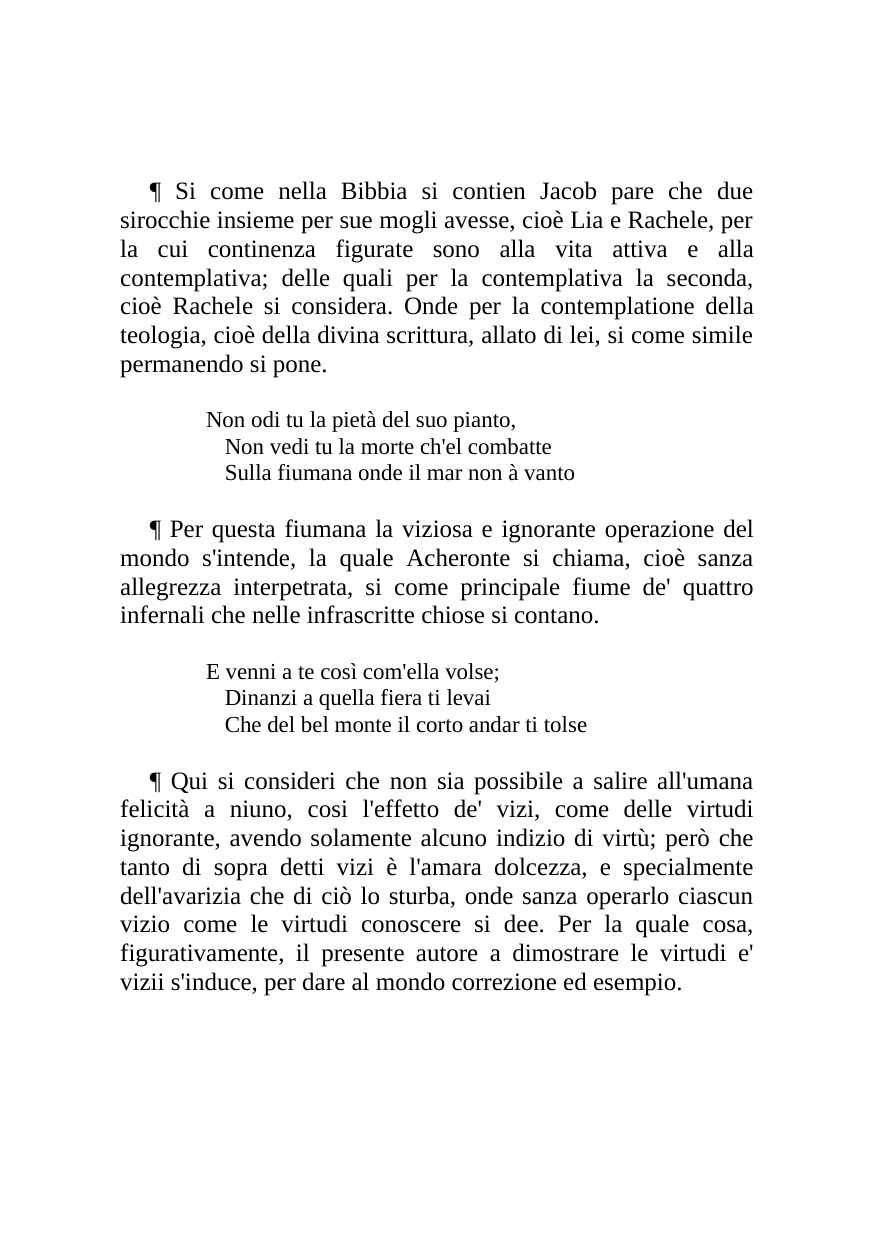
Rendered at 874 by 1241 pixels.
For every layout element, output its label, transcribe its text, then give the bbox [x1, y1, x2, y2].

text Dinanzi a quella fiera ti levai [195, 684, 754, 711]
text ¶ Per questa fiumana la viziosa e ignorante operazione del mondo s'intende, la quale Acheronte si chiama, cioè sanza allegrezza interpetrata, si come principale fiume de' quattro infernali che nelle infrascritte chiose si contano. [120, 514, 754, 629]
text ¶ Si come nella Bibbia si contien Jacob pare che due sirocchie insieme per sue mogli avesse, cioè Lia e Rachele, per la cui continenza figurate sono alla vita attiva e alla contemplativa; delle quali per la contemplativa la seconda, cioè Rachele si considera. Onde per la contemplatione della teologia, cioè della divina scrittura, allato di lei, si come simile permanendo si pone. [120, 176, 754, 378]
text Non vedi tu la morte ch'el combatte [195, 433, 754, 459]
text E venni a te così com'ella volse; [176, 658, 754, 684]
text ¶ Qui si consideri che non sia possibile a salire all'umana felicità a niuno, cosi l'effetto de' vizi, come delle virtudi ignorante, avendo solamente alcuno indizio di virtù; però che tanto di sopra detti vizi è l'amara dolcezza, e specialmente dell'avarizia che di ciò lo sturba, onde sanza operarlo ciascun vizio come le virtudi conoscere si dee. Per la quale cosa, figurativamente, il presente autore a dimostrare le virtudi e' vizii s'induce, per dare al mondo correzione ed esempio. [120, 766, 754, 996]
text Non odi tu la pietà del suo pianto, [176, 406, 754, 433]
text Che del bel monte il corto andar ti tolse [195, 711, 754, 737]
text Sulla fiumana onde il mar non à vanto [195, 459, 754, 486]
